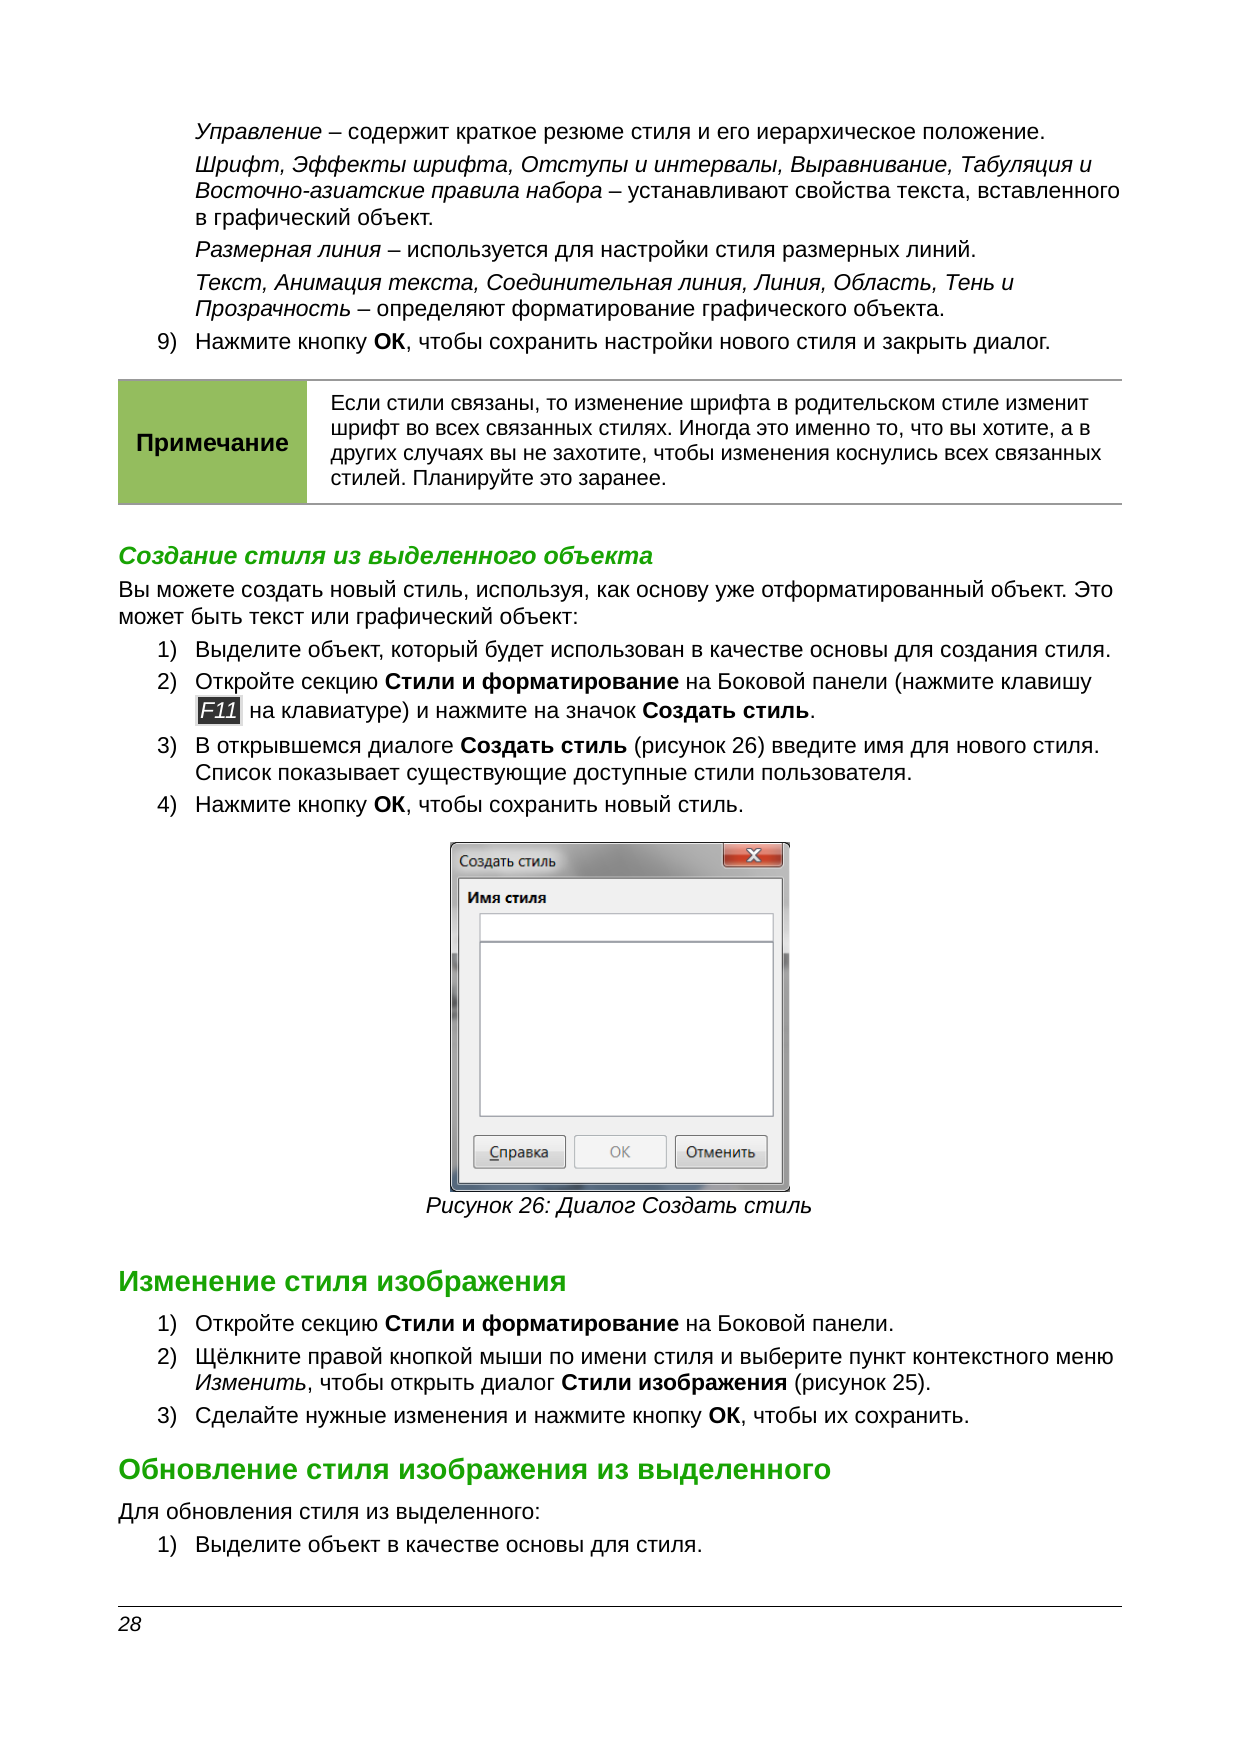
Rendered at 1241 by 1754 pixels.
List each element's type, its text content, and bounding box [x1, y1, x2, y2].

list В открывшемся диалоге Создать стиль (рисунок 26) введите имя для нового стиля. Список показывает существующие доступные стили пользователя. [177, 732, 1122, 785]
list Для обновления стиля из выделенного: [118, 1498, 1122, 1524]
list Нажмите кнопку ОК, чтобы сохранить настройки нового стиля и закрыть диалог. [177, 328, 1122, 354]
text Рисунок 26: Диалог Создать стиль [403, 843, 837, 1218]
subtitle Изменение стиля изображения [118, 1264, 1122, 1298]
list Откройте секцию Стили и форматирование на Боковой панели (нажмите клавишу F11 на клавиатуре) и нажмите на значок Создать стиль. [177, 668, 1122, 726]
subtitle Создание стиля из выделенного объекта [118, 541, 1122, 570]
table_header Примечание [118, 381, 307, 503]
list Сделайте нужные изменения и нажмите кнопку ОК, чтобы их сохранить. [177, 1402, 1122, 1428]
list Управление – содержит краткое резюме стиля и его иерархическое положение. [195, 118, 1122, 144]
list Щёлкните правой кнопкой мыши по имени стиля и выберите пункт контекстного меню Изменить, чтобы открыть диалог Стили изображения (рисунок 25). [177, 1343, 1122, 1395]
list Текст, Анимация текста, Соединительная линия, Линия, Область, Тень и Прозрачность – определяют форматирование графического объекта. [195, 269, 1122, 321]
list Выделите объект, который будет использован в качестве основы для создания стиля. [177, 636, 1122, 662]
subtitle Обновление стиля изображения из выделенного [118, 1452, 1122, 1486]
list Выделите объект в качестве основы для стиля. [177, 1531, 1122, 1557]
picture [450, 842, 790, 1192]
list Шрифт, Эффекты шрифта, Отступы и интервалы, Выравнивание, Табуляция и Восточно-азиатские правила набора – устанавливают свойства текста, вставленного в графический объект. [195, 151, 1122, 230]
list Размерная линия – используется для настройки стиля размерных линий. [195, 236, 1122, 262]
list Откройте секцию Стили и форматирование на Боковой панели. [177, 1310, 1122, 1336]
list Вы можете создать новый стиль, используя, как основу уже отформатированный объект. Это может быть текст или графический объект: [118, 576, 1122, 629]
table_header Если стили связаны, то изменение шрифта в родительском стиле изменит шрифт во всех связанных стилях. Иногда это именно то, что вы хотите, а в других случаях вы не захотите, чтобы изменения коснулись всех связанных стилей. Планируйте это заранее. [307, 381, 1122, 503]
list Нажмите кнопку ОК, чтобы сохранить новый стиль. [177, 791, 1122, 818]
